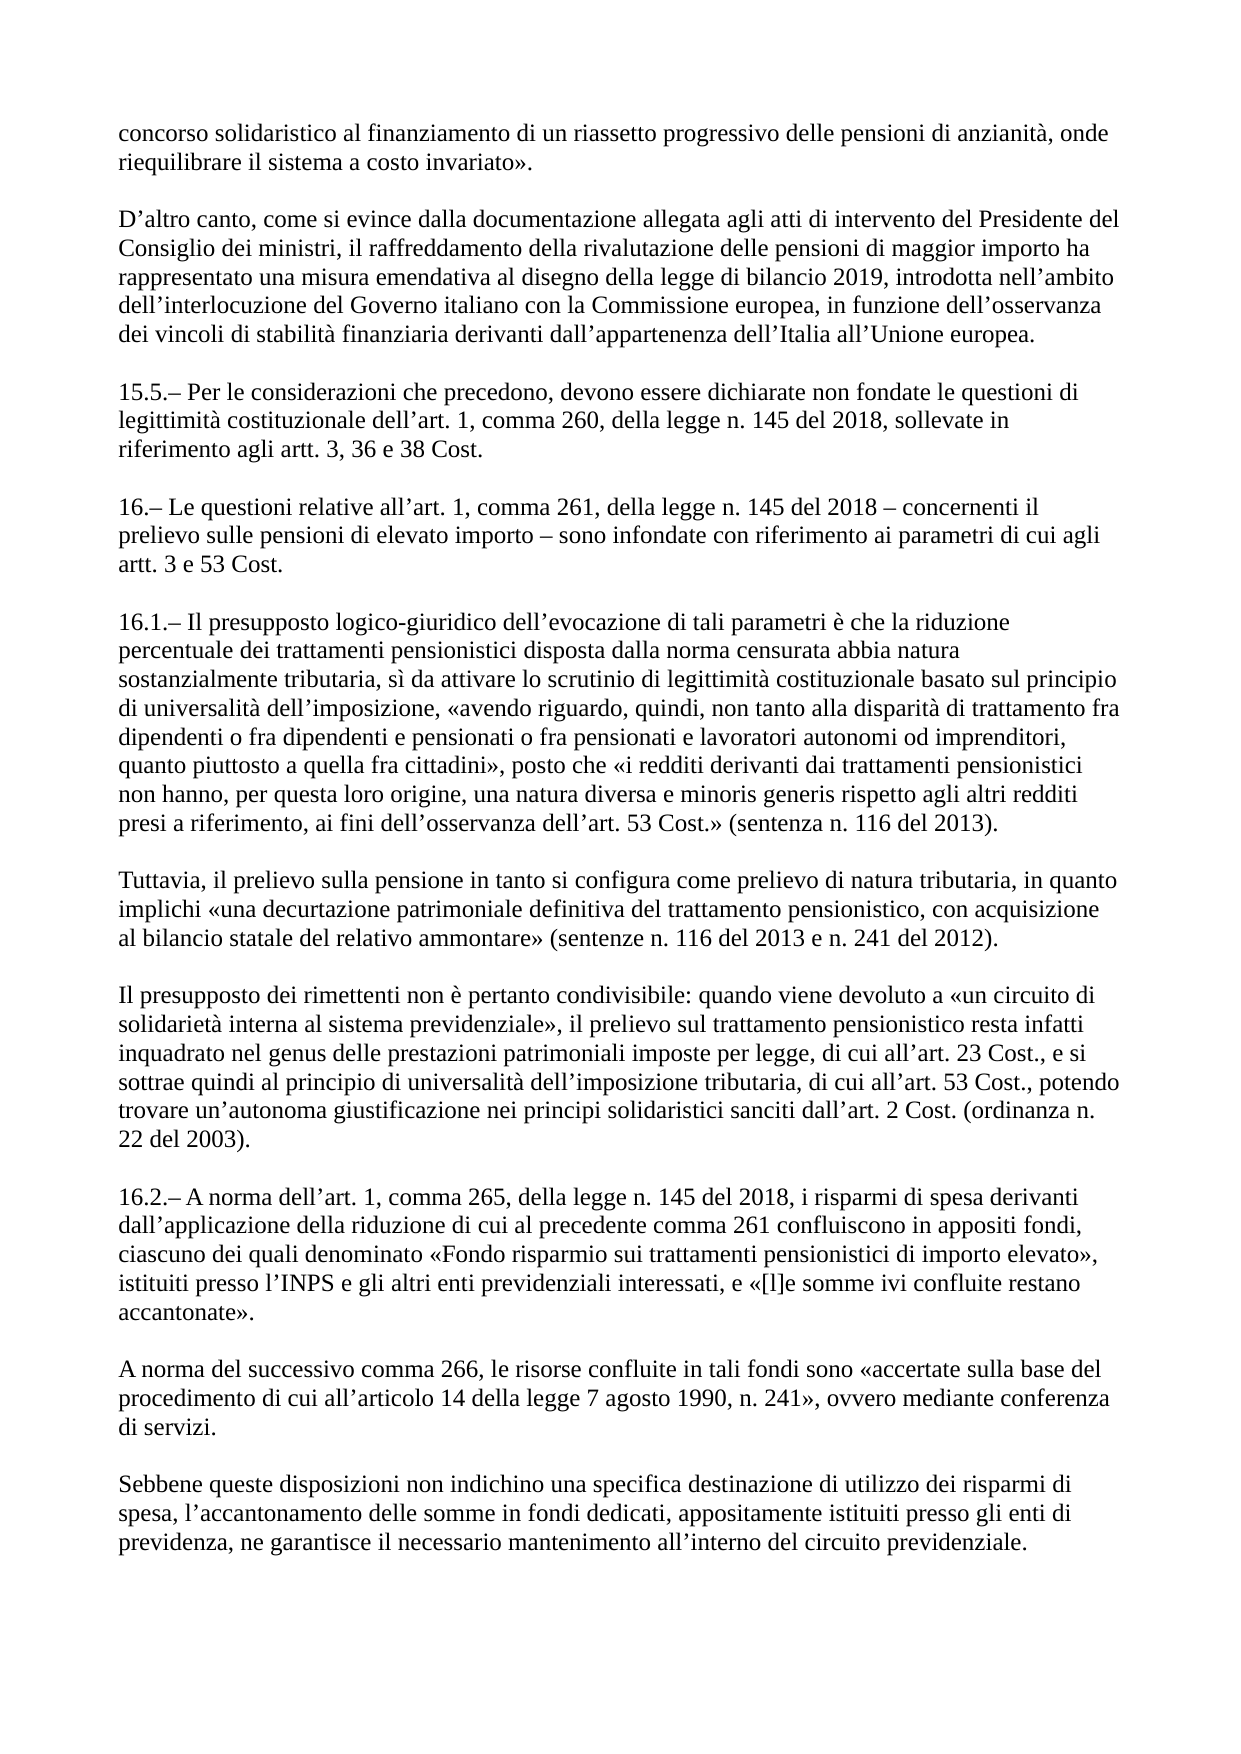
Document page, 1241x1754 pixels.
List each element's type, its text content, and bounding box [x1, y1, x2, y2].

text 16.2.– A norma dell’art. 1, comma 265, della legge n. 145 del 2018, i risparmi di spesa derivanti dall’applicazione della riduzione di cui al precedente comma 261 confluiscono in appositi fondi, ciascuno dei quali denominato «Fondo risparmio sui trattamenti pensionistici di importo elevato», istituiti presso l’INPS e gli altri enti previdenziali interessati, e «[l]e somme ivi confluite restano accantonate». [118, 1182, 1122, 1326]
text A norma del successivo comma 266, le risorse confluite in tali fondi sono «accertate sulla base del procedimento di cui all’articolo 14 della legge 7 agosto 1990, n. 241», ovvero mediante conferenza di servizi. [118, 1354, 1122, 1441]
text Il presupposto dei rimettenti non è pertanto condivisibile: quando viene devoluto a «un circuito di solidarietà interna al sistema previdenziale», il prelievo sul trattamento pensionistico resta infatti inquadrato nel genus delle prestazioni patrimoniali imposte per legge, di cui all’art. 23 Cost., e si sottrae quindi al principio di universalità dell’imposizione tributaria, di cui all’art. 53 Cost., potendo trovare un’autonoma giustificazione nei principi solidaristici sanciti dall’art. 2 Cost. (ordinanza n. 22 del 2003). [118, 981, 1122, 1153]
text concorso solidaristico al finanziamento di un riassetto progressivo delle pensioni di anzianità, onde riequilibrare il sistema a costo invariato». [118, 118, 1122, 176]
text Tuttavia, il prelievo sulla pensione in tanto si configura come prelievo di natura tributaria, in quanto implichi «una decurtazione patrimoniale definitiva del trattamento pensionistico, con acquisizione al bilancio statale del relativo ammontare» (sentenze n. 116 del 2013 e n. 241 del 2012). [118, 866, 1122, 952]
text 16.– Le questioni relative all’art. 1, comma 261, della legge n. 145 del 2018 – concernenti il prelievo sulle pensioni di elevato importo – sono infondate con riferimento ai parametri di cui agli artt. 3 e 53 Cost. [118, 492, 1122, 578]
text D’altro canto, come si evince dalla documentazione allegata agli atti di intervento del Presidente del Consiglio dei ministri, il raffreddamento della rivalutazione delle pensioni di maggior importo ha rappresentato una misura emendativa al disegno della legge di bilancio 2019, introdotta nell’ambito dell’interlocuzione del Governo italiano con la Commissione europea, in funzione dell’osservanza dei vincoli di stabilità finanziaria derivanti dall’appartenenza dell’Italia all’Unione europea. [118, 204, 1122, 348]
text 15.5.– Per le considerazioni che precedono, devono essere dichiarate non fondate le questioni di legittimità costituzionale dell’art. 1, comma 260, della legge n. 145 del 2018, sollevate in riferimento agli artt. 3, 36 e 38 Cost. [118, 377, 1122, 463]
text 16.1.– Il presupposto logico-giuridico dell’evocazione di tali parametri è che la riduzione percentuale dei trattamenti pensionistici disposta dalla norma censurata abbia natura sostanzialmente tributaria, sì da attivare lo scrutinio di legittimità costituzionale basato sul principio di universalità dell’imposizione, «avendo riguardo, quindi, non tanto alla disparità di trattamento fra dipendenti o fra dipendenti e pensionati o fra pensionati e lavoratori autonomi od imprenditori, quanto piuttosto a quella fra cittadini», posto che «i redditi derivanti dai trattamenti pensionistici non hanno, per questa loro origine, una natura diversa e minoris generis rispetto agli altri redditi presi a riferimento, ai fini dell’osservanza dell’art. 53 Cost.» (sentenza n. 116 del 2013). [118, 607, 1122, 837]
text Sebbene queste disposizioni non indichino una specifica destinazione di utilizzo dei risparmi di spesa, l’accantonamento delle somme in fondi dedicati, appositamente istituiti presso gli enti di previdenza, ne garantisce il necessario mantenimento all’interno del circuito previdenziale. [118, 1469, 1122, 1556]
